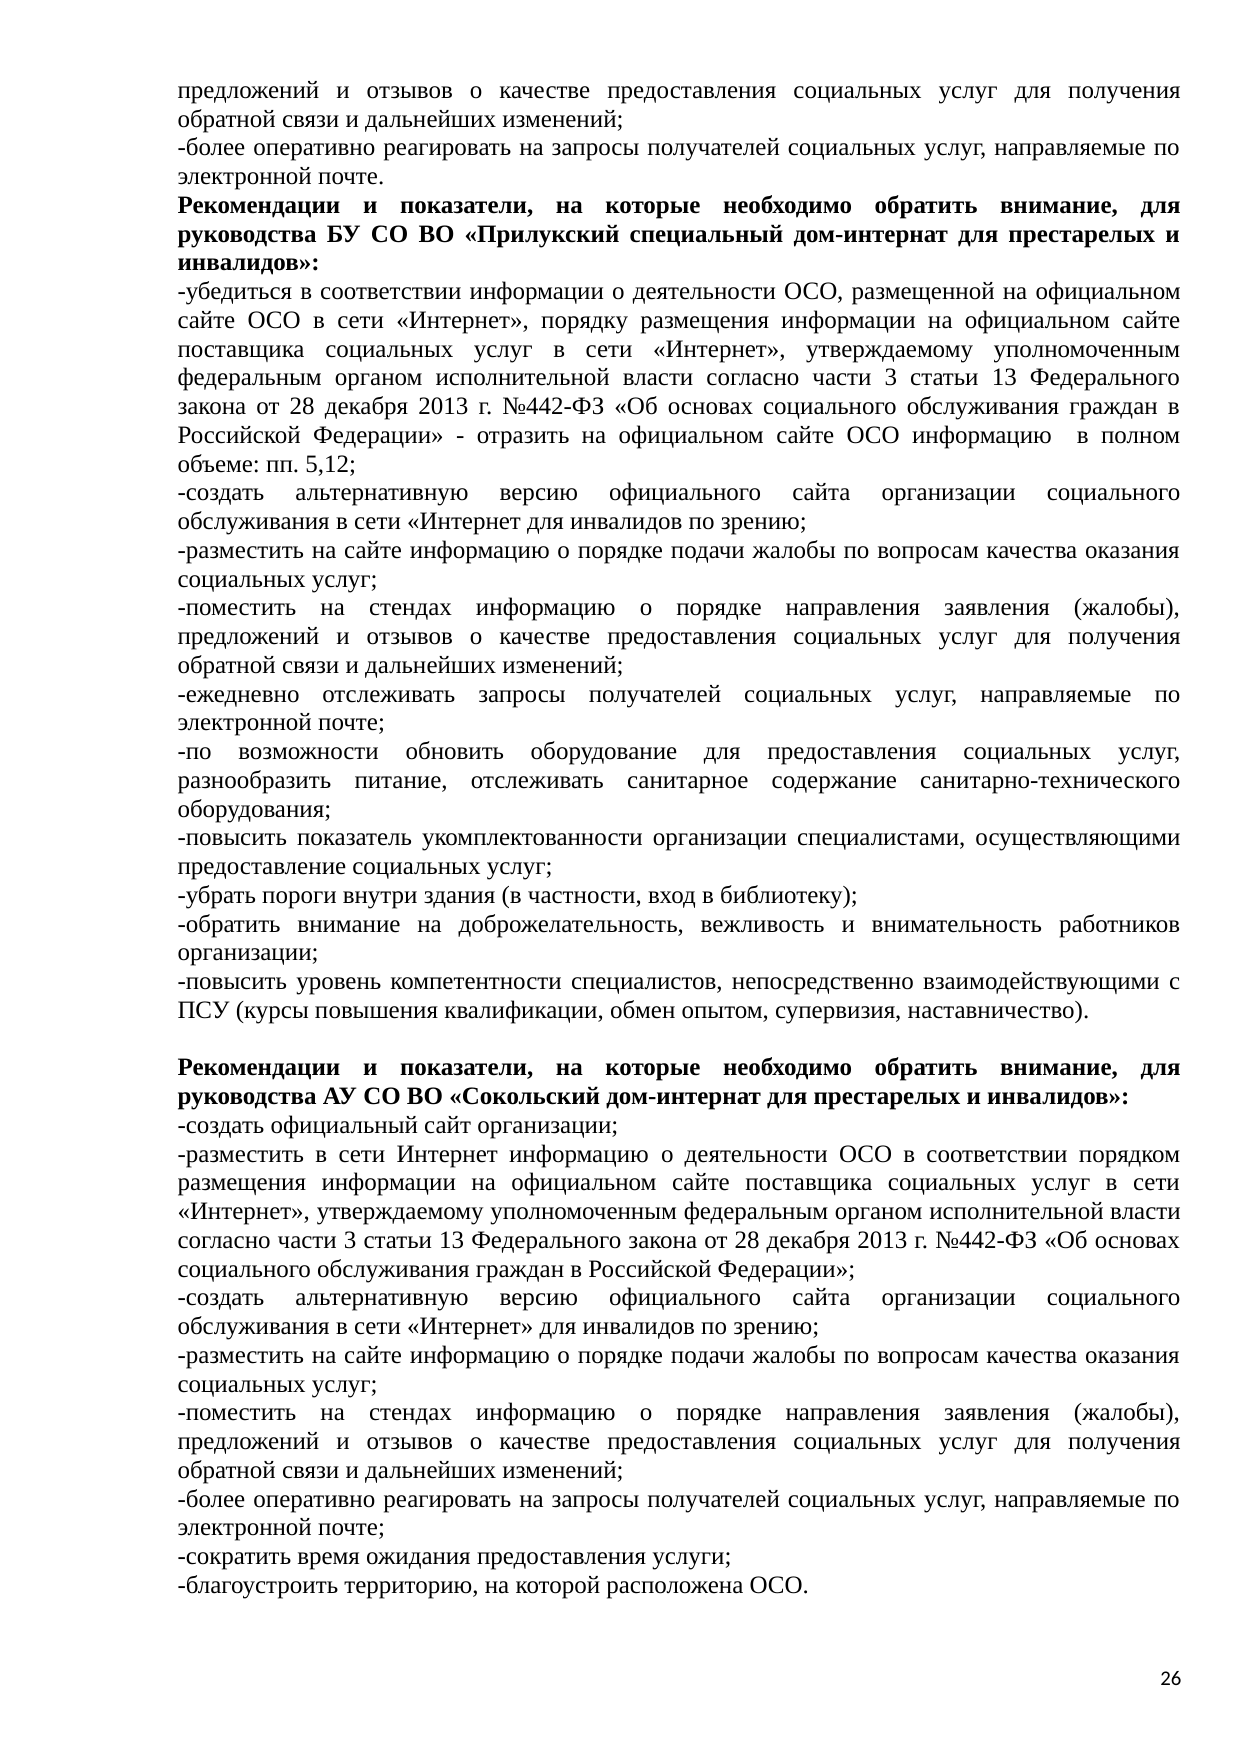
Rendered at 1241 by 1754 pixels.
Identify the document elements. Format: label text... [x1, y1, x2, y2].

text -более оперативно реагировать на запросы получателей социальных услуг, направляемые по электронной почте. [177, 132, 1181, 190]
text -поместить на стендах информацию о порядке направления заявления (жалобы), предложений и отзывов о качестве предоставления социальных услуг для получения обратной связи и дальнейших изменений; [177, 1397, 1181, 1484]
text -по возможности обновить оборудование для предоставления социальных услуг, разнообразить питание, отслеживать санитарное содержание санитарно-технического оборудования; [177, 736, 1181, 822]
text -создать альтернативную версию официального сайта организации социального обслуживания в сети «Интернет» для инвалидов по зрению; [177, 1282, 1181, 1340]
text Рекомендации и показатели, на которые необходимо обратить внимание, для руководства БУ СО ВО «Прилукский специальный дом-интернат для престарелых и инвалидов»: [177, 190, 1181, 276]
text предложений и отзывов о качестве предоставления социальных услуг для получения обратной связи и дальнейших изменений; [177, 75, 1181, 132]
text -ежедневно отслеживать запросы получателей социальных услуг, направляемые по электронной почте; [177, 679, 1181, 736]
text -повысить показатель укомплектованности организации специалистами, осуществляющими предоставление социальных услуг; [177, 822, 1181, 880]
text -сократить время ожидания предоставления услуги; [177, 1541, 1181, 1570]
text -более оперативно реагировать на запросы получателей социальных услуг, направляемые по электронной почте; [177, 1484, 1181, 1541]
text -создать официальный сайт организации; [177, 1110, 1181, 1139]
text -разместить в сети Интернет информацию о деятельности ОСО в соответствии порядком размещения информации на официальном сайте поставщика социальных услуг в сети «Интернет», утверждаемому уполномоченным федеральным органом исполнительной власти согласно части 3 статьи 13 Федерального закона от 28 декабря 2013 г. №442-ФЗ «Об основах социального обслуживания граждан в Российской Федерации»; [177, 1139, 1181, 1282]
text -разместить на сайте информацию о порядке подачи жалобы по вопросам качества оказания социальных услуг; [177, 1340, 1181, 1397]
text -создать альтернативную версию официального сайта организации социального обслуживания в сети «Интернет для инвалидов по зрению; [177, 477, 1181, 535]
text -обратить внимание на доброжелательность, вежливость и внимательность работников организации; [177, 909, 1181, 966]
text -поместить на стендах информацию о порядке направления заявления (жалобы), предложений и отзывов о качестве предоставления социальных услуг для получения обратной связи и дальнейших изменений; [177, 592, 1181, 679]
text -убрать пороги внутри здания (в частности, вход в библиотеку); [177, 880, 1181, 909]
text -благоустроить территорию, на которой расположена ОСО. [177, 1570, 1181, 1599]
text -разместить на сайте информацию о порядке подачи жалобы по вопросам качества оказания социальных услуг; [177, 535, 1181, 592]
text -убедиться в соответствии информации о деятельности ОСО, размещенной на официальном сайте ОСО в сети «Интернет», порядку размещения информации на официальном сайте поставщика социальных услуг в сети «Интернет», утверждаемому уполномоченным федеральным органом исполнительной власти согласно части 3 статьи 13 Федерального закона от 28 декабря 2013 г. №442-ФЗ «Об основах социального обслуживания граждан в Российской Федерации» - отразить на официальном сайте ОСО информацию в полном объеме: пп. 5,12; [177, 276, 1181, 477]
text Рекомендации и показатели, на которые необходимо обратить внимание, для руководства АУ СО ВО «Сокольский дом-интернат для престарелых и инвалидов»: [177, 1052, 1181, 1110]
text -повысить уровень компетентности специалистов, непосредственно взаимодействующими с ПСУ (курсы повышения квалификации, обмен опытом, супервизия, наставничество). [177, 966, 1181, 1024]
